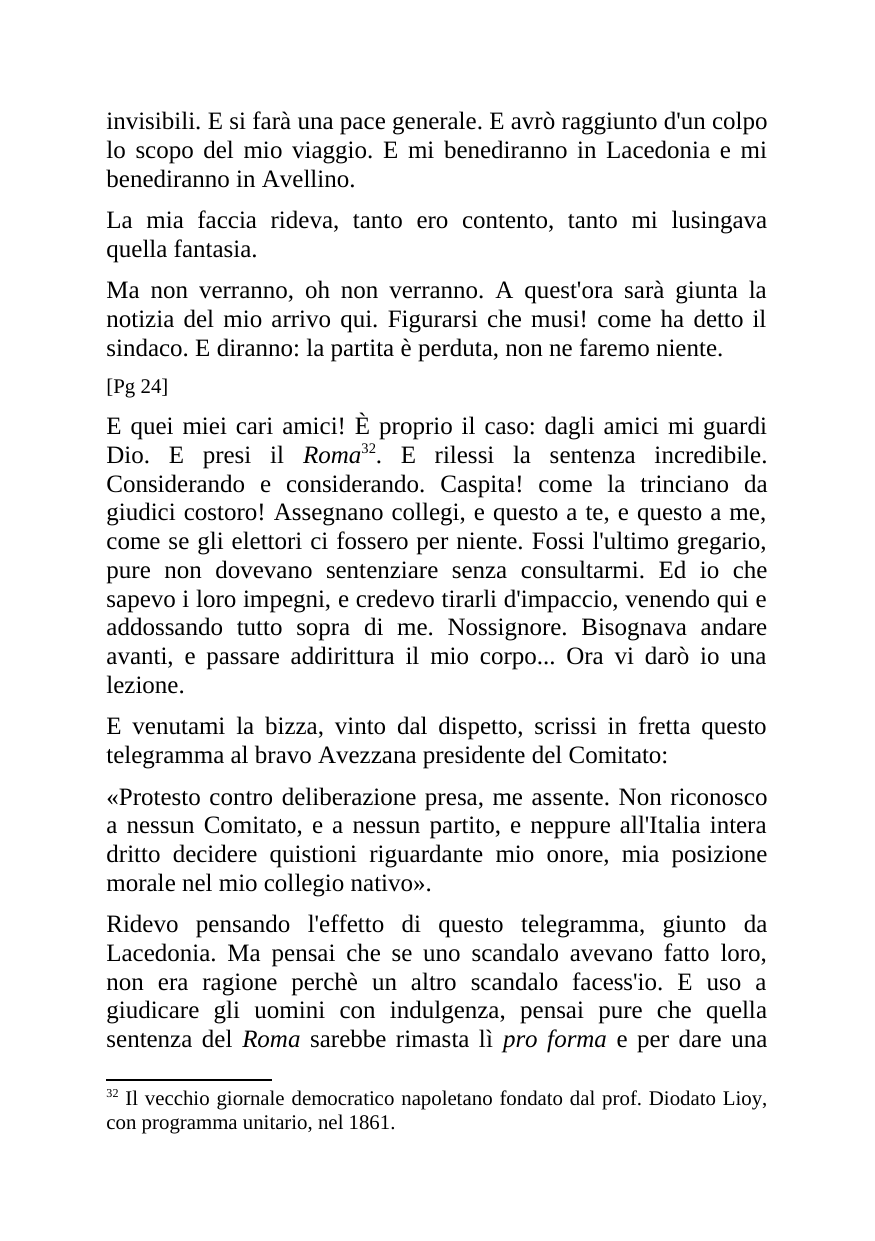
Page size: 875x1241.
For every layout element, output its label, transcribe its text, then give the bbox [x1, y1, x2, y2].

text Il vecchio giornale democratico napoletano fondato dal prof. Diodato Lioy, con programma unitario, nel 1861. [106, 1086, 768, 1134]
text La mia faccia rideva, tanto ero contento, tanto mi lusingava quella fantasia. [106, 205, 768, 263]
text [Pg 24] [106, 374, 768, 398]
text invisibili. E si farà una pace generale. E avrò raggiunto d'un colpo lo scopo del mio viaggio. E mi benediranno in Lacedonia e mi benediranno in Avellino. [106, 106, 768, 192]
text E quei miei cari amici! È proprio il caso: dagli amici mi guardi Dio. E presi il Roma. E rilessi la sentenza incredibile. Considerando e considerando. Caspita! come la trinciano da giudici costoro! Assegnano collegi, e questo a te, e questo a me, come se gli elettori ci fossero per niente. Fossi l'ultimo gregario, pure non dovevano sentenziare senza consultarmi. Ed io che sapevo i loro impegni, e credevo tirarli d'impaccio, venendo qui e addossando tutto sopra di me. Nossignore. Bisognava andare avanti, e passare addirittura il mio corpo... Ora vi darò io una lezione. [106, 411, 768, 699]
text «Protesto contro deliberazione presa, me assente. Non riconosco a nessun Comitato, e a nessun partito, e neppure all'Italia intera dritto decidere quistioni riguardante mio onore, mia posizione morale nel mio collegio nativo». [106, 782, 768, 897]
text E venutami la bizza, vinto dal dispetto, scrissi in fretta questo telegramma al bravo Avezzana presidente del Comitato: [106, 711, 768, 769]
text Ridevo pensando l'effetto di questo telegramma, giunto da Lacedonia. Ma pensai che se uno scandalo avevano fatto loro, non era ragione perchè un altro scandalo facess'io. E uso a giudicare gli uomini con indulgenza, pensai pure che quella sentenza del Roma sarebbe rimasta lì pro forma e per dare una [106, 909, 768, 1053]
text Ma non verranno, oh non verranno. A quest'ora sarà giunta la notizia del mio arrivo qui. Figurarsi che musi! come ha detto il sindaco. E diranno: la partita è perduta, non ne faremo niente. [106, 275, 768, 362]
